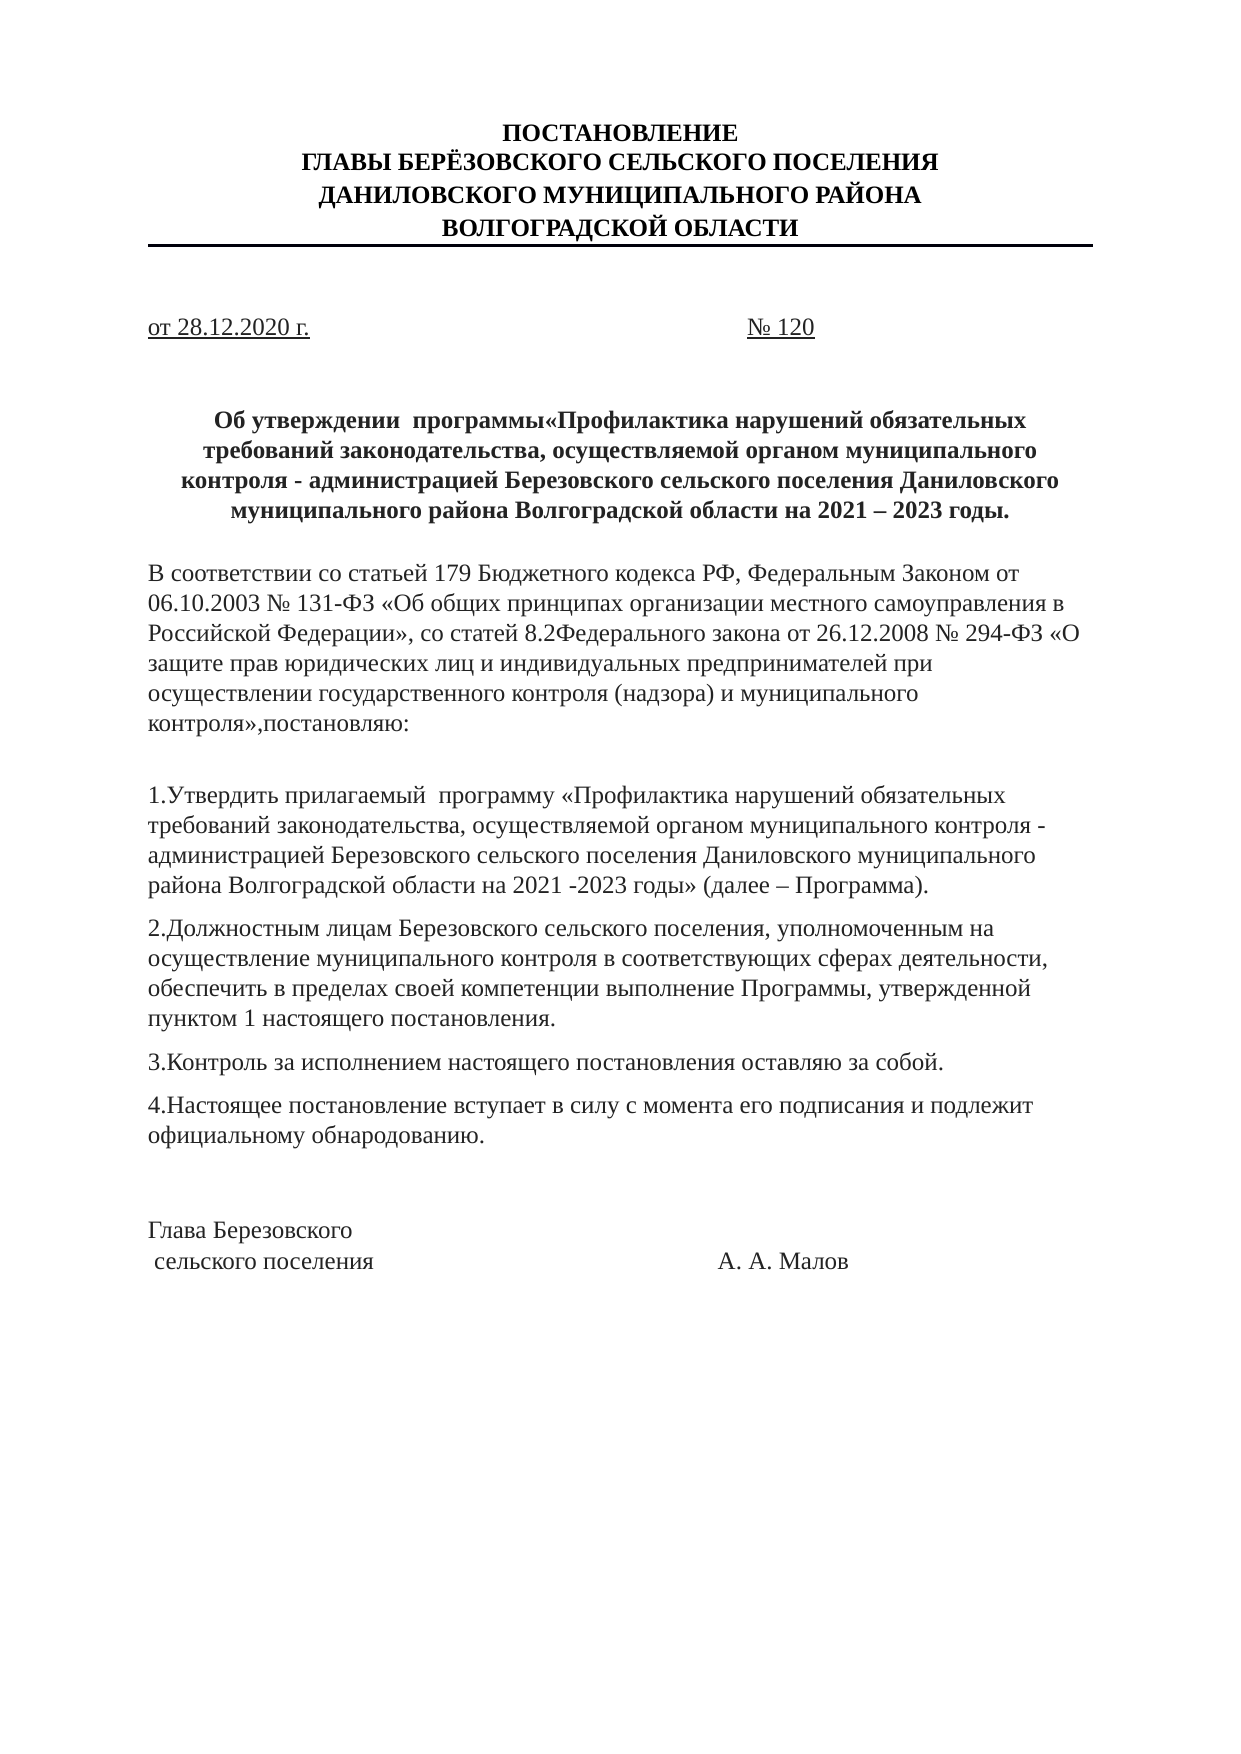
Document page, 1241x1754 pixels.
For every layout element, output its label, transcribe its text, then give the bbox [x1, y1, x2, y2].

text В соответствии со статьей 179 Бюджетного кодекса РФ, Федеральным Законом от 06.10.2003 № 131-ФЗ «Об общих принципах организации местного самоуправления в Российской Федерации», со статей 8.2Федерального закона от 26.12.2008 № 294-ФЗ «О защите прав юридических лиц и индивидуальных предпринимателей при осуществлении государственного контроля (надзора) и муниципального контроля»,постановляю: [148, 556, 1093, 736]
text ДАНИЛОВСКОГО МУНИЦИПАЛЬНОГО РАЙОНА [148, 180, 1093, 209]
subtitle ПОСТАНОВЛЕНИЕ [148, 118, 1093, 147]
list Контроль за исполнением настоящего постановления оставляю за собой. [148, 1045, 1093, 1075]
subtitle ВОЛГОГРАДСКОЙ ОБЛАСТИ [148, 213, 1093, 244]
text Глава Березовского [148, 1214, 1093, 1244]
list Настоящее постановление вступает в силу с момента его подписания и подлежит официальному обнародованию. [148, 1089, 1093, 1149]
list Утвердить прилагаемый программу «Профилактика нарушений обязательных требований законодательства, осуществляемой органом муниципального контроля - администрацией Березовского сельского поселения Даниловского муниципального района Волгоградской области на 2021 -2023 годы» (далее – Программа). [148, 779, 1093, 899]
text от 28.12.2020 г. № 120 [148, 311, 1093, 341]
text сельского поселения А. А. Малов [148, 1245, 1093, 1275]
list Должностным лицам Березовского сельского поселения, уполномоченным на осуществление муниципального контроля в соответствующих сферах деятельности, обеспечить в пределах своей компетенции выполнение Программы, утвержденной пунктом 1 настоящего постановления. [148, 912, 1093, 1032]
text Об утверждении программы«Профилактика нарушений обязательных требований законодательства, осуществляемой органом муниципального контроля - администрацией Березовского сельского поселения Даниловского муниципального района Волгоградской области на 2021 – 2023 годы. [148, 404, 1093, 524]
text ГЛАВЫ БЕРЁЗОВСКОГО СЕЛЬСКОГО ПОСЕЛЕНИЯ [148, 147, 1093, 176]
